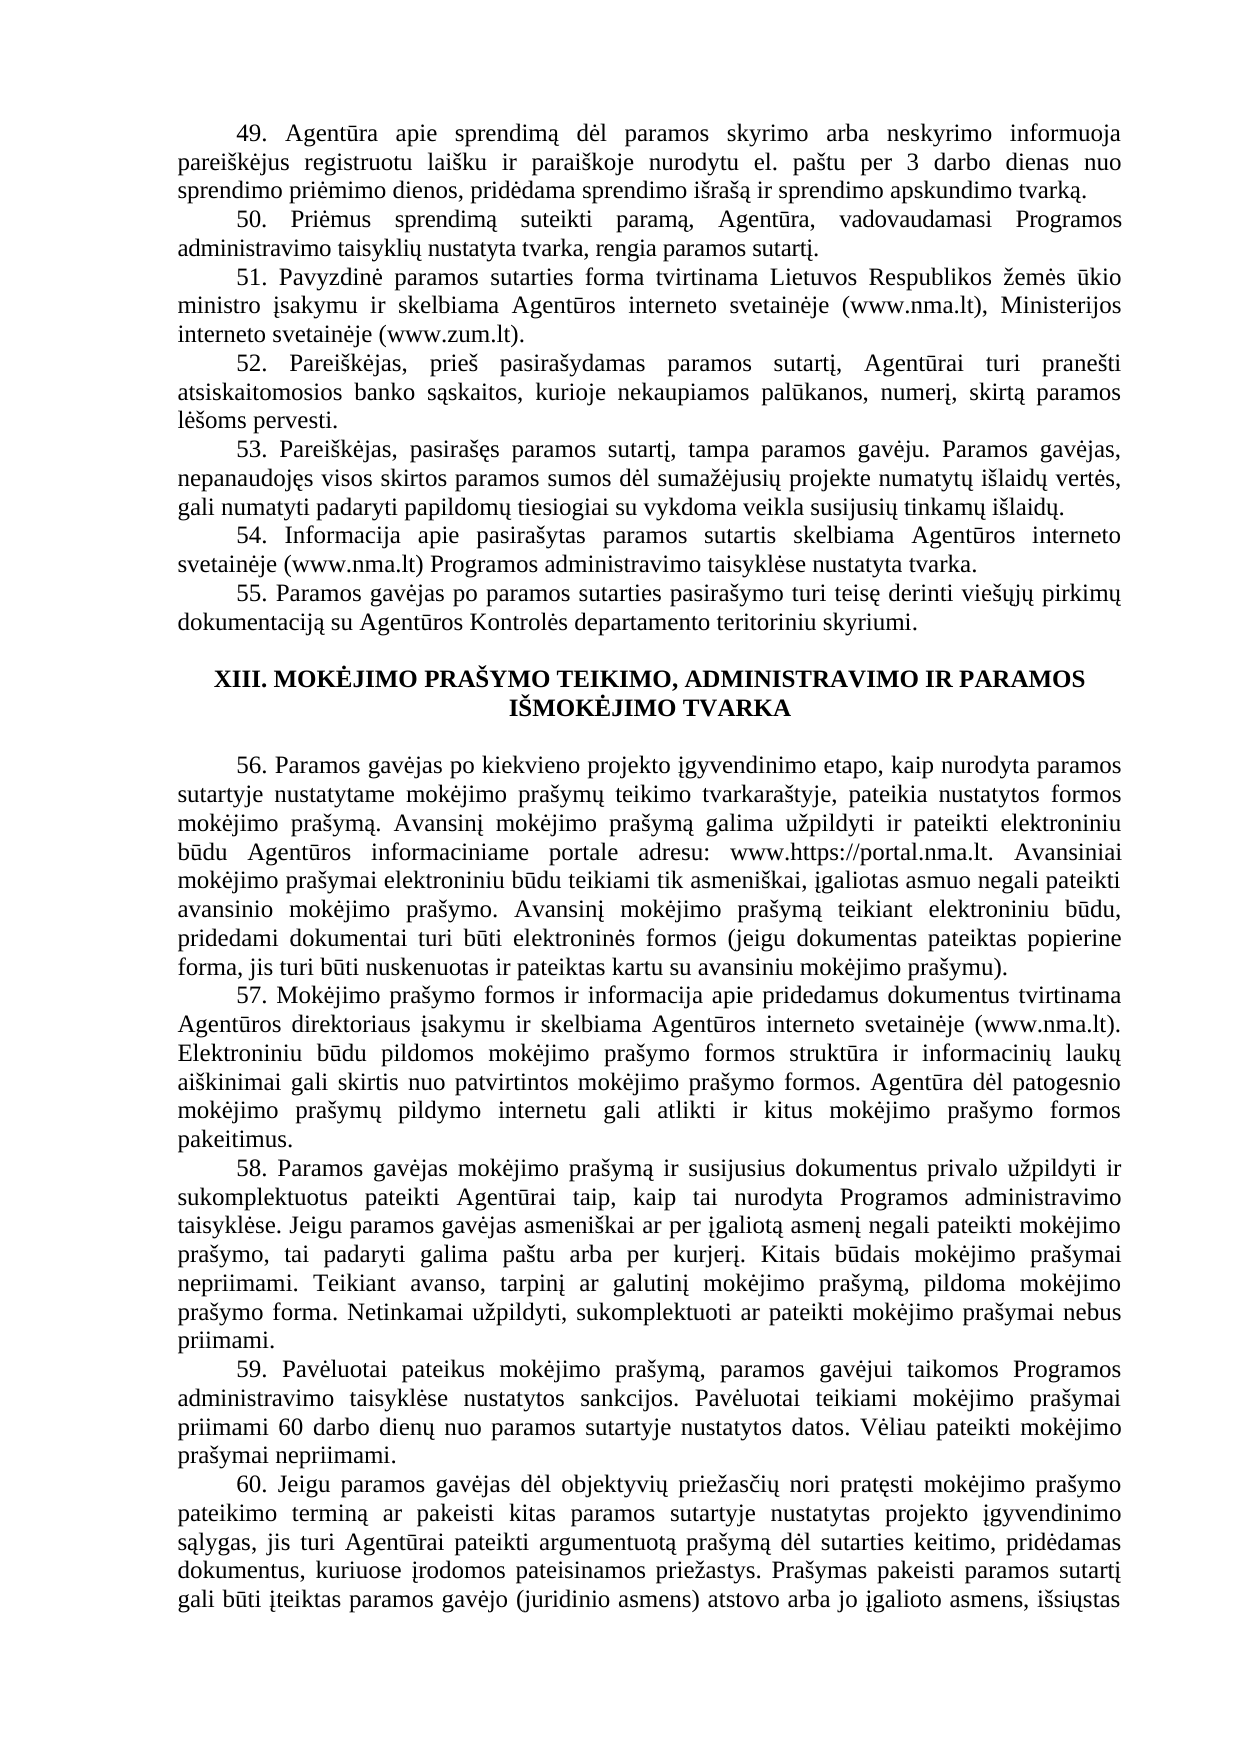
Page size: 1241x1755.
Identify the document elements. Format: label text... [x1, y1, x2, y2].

text 51. Pavyzdinė paramos sutarties forma tvirtinama Lietuvos Respublikos žemės ūkio ministro įsakymu ir skelbiama Agentūros interneto svetainėje (www.nma.lt), Ministerijos interneto svetainėje (www.zum.lt). [177, 262, 1122, 348]
text 53. Pareiškėjas, pasirašęs paramos sutartį, tampa paramos gavėju. Paramos gavėjas, nepanaudojęs visos skirtos paramos sumos dėl sumažėjusių projekte numatytų išlaidų vertės, gali numatyti padaryti papildomų tiesiogiai su vykdoma veikla susijusių tinkamų išlaidų. [177, 434, 1122, 521]
text 58. Paramos gavėjas mokėjimo prašymą ir susijusius dokumentus privalo užpildyti ir sukomplektuotus pateikti Agentūrai taip, kaip tai nurodyta Programos administravimo taisyklėse. Jeigu paramos gavėjas asmeniškai ar per įgaliotą asmenį negali pateikti mokėjimo prašymo, tai padaryti galima paštu arba per kurjerį. Kitais būdais mokėjimo prašymai nepriimami. Teikiant avanso, tarpinį ar galutinį mokėjimo prašymą, pildoma mokėjimo prašymo forma. Netinkamai užpildyti, sukomplektuoti ar pateikti mokėjimo prašymai nebus priimami. [177, 1153, 1122, 1354]
text 56. Paramos gavėjas po kiekvieno projekto įgyvendinimo etapo, kaip nurodyta paramos sutartyje nustatytame mokėjimo prašymų teikimo tvarkaraštyje, pateikia nustatytos formos mokėjimo prašymą. Avansinį mokėjimo prašymą galima užpildyti ir pateikti elektroniniu būdu Agentūros informaciniame portale adresu: www.https://portal.nma.lt. Avansiniai mokėjimo prašymai elektroniniu būdu teikiami tik asmeniškai, įgaliotas asmuo negali pateikti avansinio mokėjimo prašymo. Avansinį mokėjimo prašymą teikiant elektroniniu būdu, pridedami dokumentai turi būti elektroninės formos (jeigu dokumentas pateiktas popierine forma, jis turi būti nuskenuotas ir pateiktas kartu su avansiniu mokėjimo prašymu). [177, 751, 1122, 981]
text 60. Jeigu paramos gavėjas dėl objektyvių priežasčių nori pratęsti mokėjimo prašymo pateikimo terminą ar pakeisti kitas paramos sutartyje nustatytas projekto įgyvendinimo sąlygas, jis turi Agentūrai pateikti argumentuotą prašymą dėl sutarties keitimo, pridėdamas dokumentus, kuriuose įrodomos pateisinamos priežastys. Prašymas pakeisti paramos sutartį gali būti įteiktas paramos gavėjo (juridinio asmens) atstovo arba jo įgalioto asmens, išsiųstas [177, 1469, 1122, 1613]
text XIII. MOKĖJIMO PRAŠYMO TEIKIMO, ADMINISTRAVIMO IR PARAMOS IŠMOKĖJIMO TVARKA [177, 664, 1122, 722]
text 55. Paramos gavėjas po paramos sutarties pasirašymo turi teisę derinti viešųjų pirkimų dokumentaciją su Agentūros Kontrolės departamento teritoriniu skyriumi. [177, 578, 1122, 636]
text 59. Pavėluotai pateikus mokėjimo prašymą, paramos gavėjui taikomos Programos administravimo taisyklėse nustatytos sankcijos. Pavėluotai teikiami mokėjimo prašymai priimami 60 darbo dienų nuo paramos sutartyje nustatytos datos. Vėliau pateikti mokėjimo prašymai nepriimami. [177, 1354, 1122, 1469]
text 54. Informacija apie pasirašytas paramos sutartis skelbiama Agentūros interneto svetainėje (www.nma.lt) Programos administravimo taisyklėse nustatyta tvarka. [177, 521, 1122, 578]
text 52. Pareiškėjas, prieš pasirašydamas paramos sutartį, Agentūrai turi pranešti atsiskaitomosios banko sąskaitos, kurioje nekaupiamos palūkanos, numerį, skirtą paramos lėšoms pervesti. [177, 348, 1122, 434]
text 49. Agentūra apie sprendimą dėl paramos skyrimo arba neskyrimo informuoja pareiškėjus registruotu laišku ir paraiškoje nurodytu el. paštu per 3 darbo dienas nuo sprendimo priėmimo dienos, pridėdama sprendimo išrašą ir sprendimo apskundimo tvarką. [177, 118, 1122, 204]
text 50. Priėmus sprendimą suteikti paramą, Agentūra, vadovaudamasi Programos administravimo taisyklių nustatyta tvarka, rengia paramos sutartį. [177, 204, 1122, 262]
text 57. Mokėjimo prašymo formos ir informacija apie pridedamus dokumentus tvirtinama Agentūros direktoriaus įsakymu ir skelbiama Agentūros interneto svetainėje (www.nma.lt). Elektroniniu būdu pildomos mokėjimo prašymo formos struktūra ir informacinių laukų aiškinimai gali skirtis nuo patvirtintos mokėjimo prašymo formos. Agentūra dėl patogesnio mokėjimo prašymų pildymo internetu gali atlikti ir kitus mokėjimo prašymo formos pakeitimus. [177, 981, 1122, 1153]
